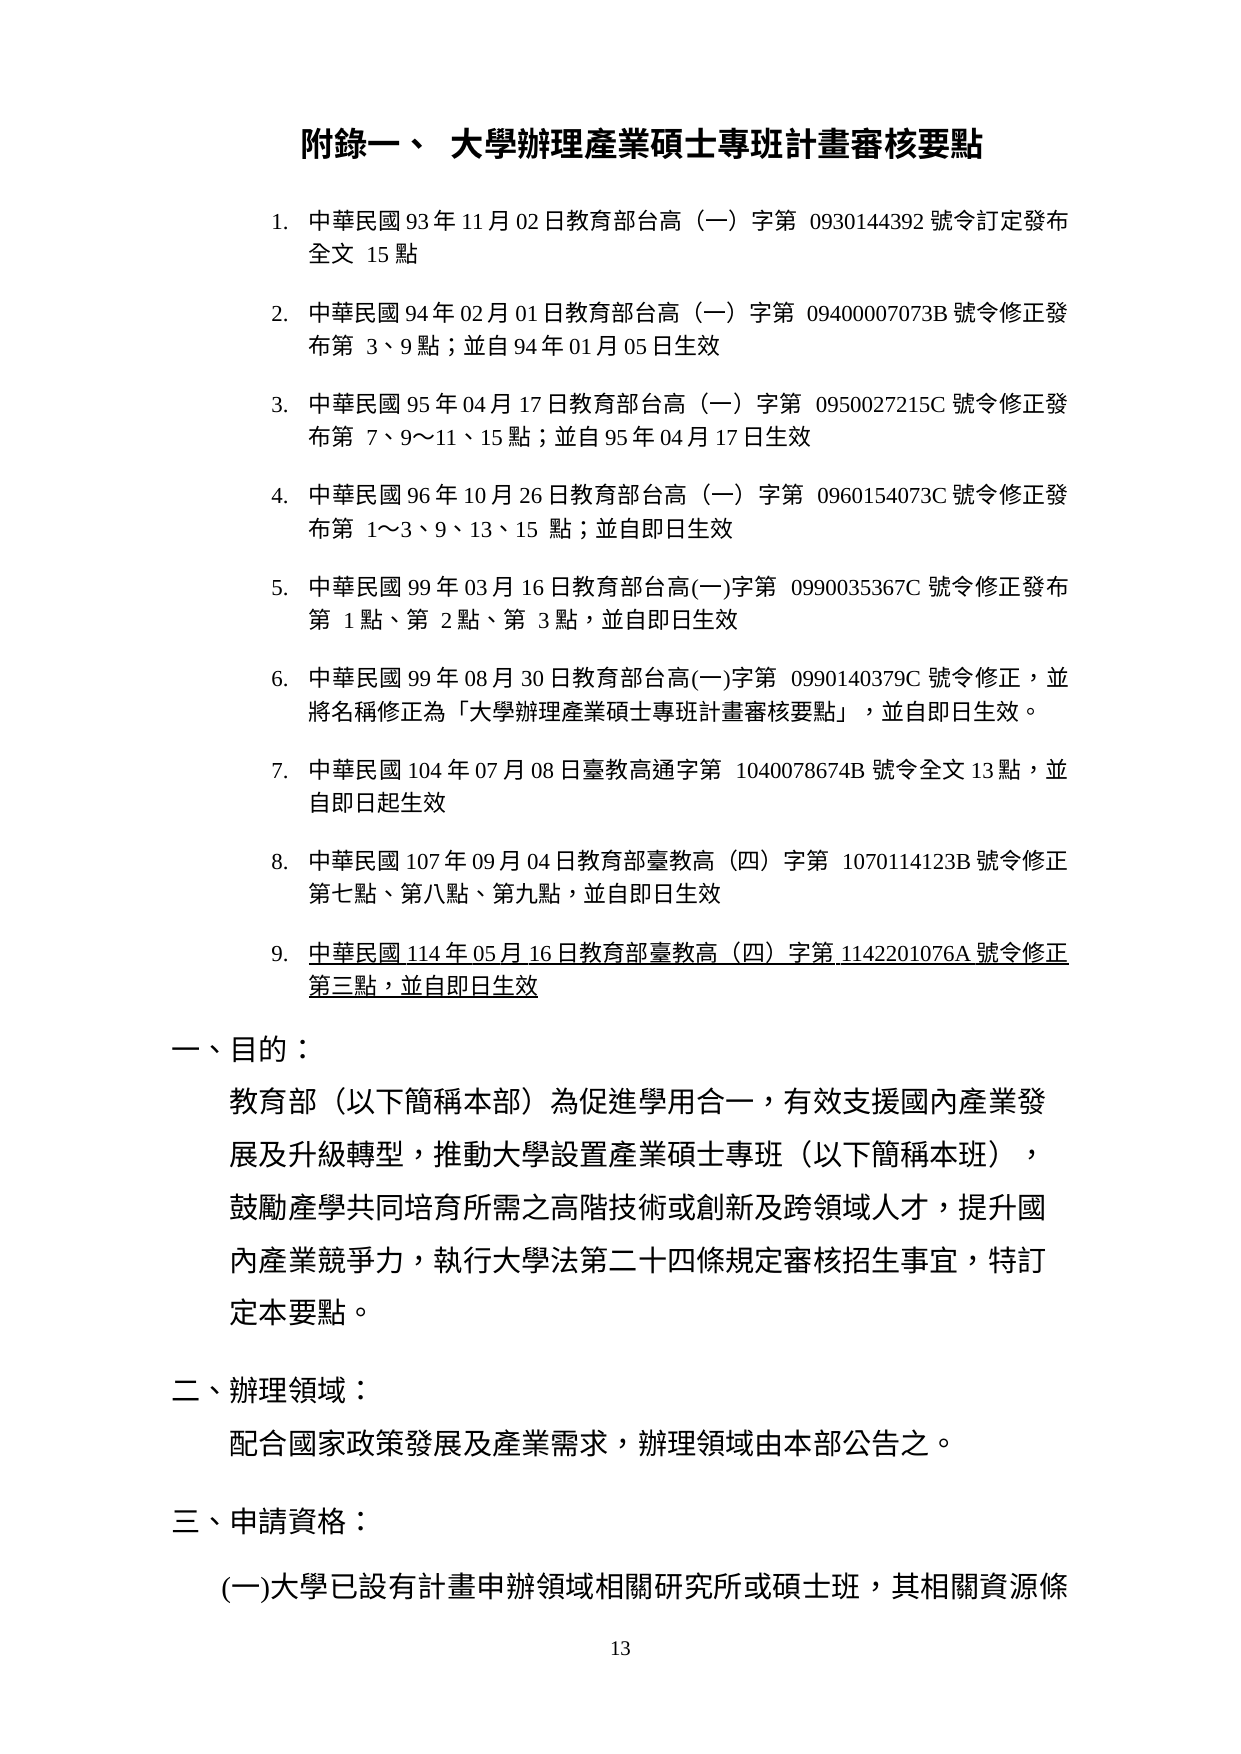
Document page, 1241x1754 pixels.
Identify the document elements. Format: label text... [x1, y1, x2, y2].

list 中華民國96年10月26日教育部台高（一）字第 0960154073C號令修正發布第 1～3、9、13、15 點；並自即日生效 [271, 477, 1069, 544]
list 中華民國99年03月16日教育部台高(一)字第 0990035367C 號令修正發布第 1 點、第 2 點、第 3 點，並自即日生效 [271, 569, 1069, 635]
list 大學已設有計畫申辦領域相關研究所或碩士班，其相關資源條 [221, 1564, 1069, 1606]
list 中華民國99年08月30日教育部台高(一)字第 0990140379C 號令修正，並將名稱修正為「大學辦理產業碩士專班計畫審核要點」，並自即日生效。 [271, 660, 1069, 727]
list 中華民國94年02月01日教育部台高（一）字第 09400007073B 號令修正發布第 3、9 點；並自94年01月05日生效 [271, 294, 1069, 361]
text 三、申請資格： [171, 1498, 1069, 1541]
subtitle 附錄一、 大學辦理產業碩士專班計畫審核要點 [216, 118, 1069, 166]
list 中華民國114年05月16日教育部臺教高（四）字第1142201076A號令修正第三點，並自即日生效 [271, 934, 1069, 1001]
list 中華民國107年09月04日教育部臺教高（四）字第 1070114123B 號令修正第七點、第八點、第九點，並自即日生效 [271, 843, 1069, 909]
list 中華民國95年04月17日教育部台高（一）字第 0950027215C 號令修正發布第 7、9～11、15 點；並自95年04月17日生效 [271, 386, 1069, 452]
text 二、辦理領域： 配合國家政策發展及產業需求，辦理領域由本部公告之。 [171, 1368, 1069, 1463]
list 中華民國104年07月08日臺教高通字第 1040078674B 號令全文13點，並自即日起生效 [271, 752, 1069, 818]
text 一、目的： 教育部（以下簡稱本部）為促進學用合一，有效支援國內產業發展及升級轉型，推動大學設置產業碩士專班（以下簡稱本班），鼓勵產學共同培育所需之高階技術或創新及跨領域人才，提升國內產業競爭力，執行大學法第二十四條規定審核招生事宜，特訂定本要點。 [171, 1026, 1069, 1332]
list 中華民國93年11月02日教育部台高（一）字第 0930144392 號令訂定發布全文 15 點 [271, 203, 1069, 269]
